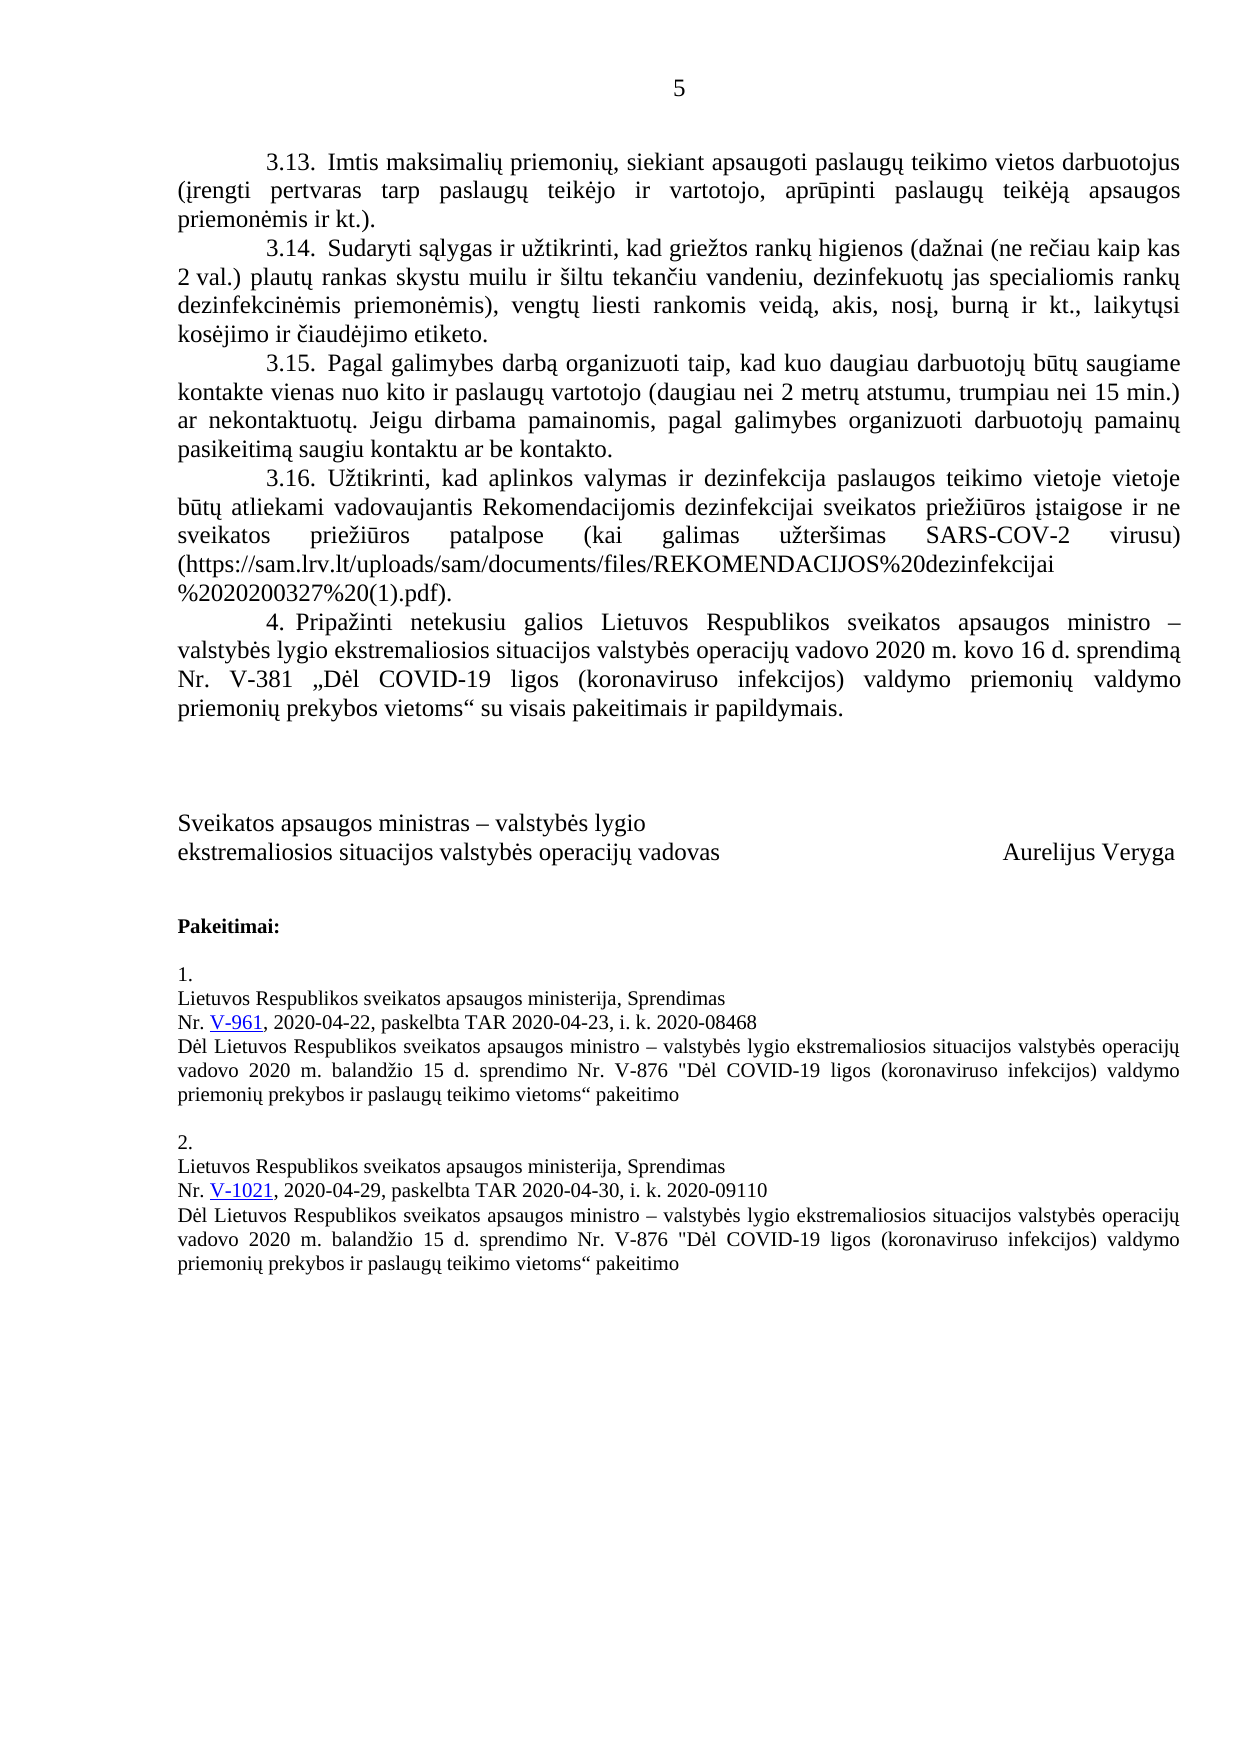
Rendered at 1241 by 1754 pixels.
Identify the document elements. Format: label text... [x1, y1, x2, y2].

text Lietuvos Respublikos sveikatos apsaugos ministerija, Sprendimas [177, 1154, 1181, 1178]
text Nr. V-1021, 2020-04-29, paskelbta TAR 2020-04-30, i. k. 2020-09110 [177, 1178, 1181, 1202]
text 3.13. Imtis maksimalių priemonių, siekiant apsaugoti paslaugų teikimo vietos darbuotojus (įrengti pertvaras tarp paslaugų teikėjo ir vartotojo, aprūpinti paslaugų teikėją apsaugos priemonėmis ir kt.). [177, 147, 1181, 233]
text 1. [177, 962, 1181, 986]
text 3.15. Pagal galimybes darbą organizuoti taip, kad kuo daugiau darbuotojų būtų saugiame kontakte vienas nuo kito ir paslaugų vartotojo (daugiau nei 2 metrų atstumu, trumpiau nei 15 min.) ar nekontaktuotų. Jeigu dirbama pamainomis, pagal galimybes organizuoti darbuotojų pamainų pasikeitimą saugiu kontaktu ar be kontakto. [177, 348, 1181, 463]
text 2. [177, 1130, 1181, 1154]
text Pakeitimai: [177, 914, 1181, 938]
text Dėl Lietuvos Respublikos sveikatos apsaugos ministro – valstybės lygio ekstremaliosios situacijos valstybės operacijų vadovo 2020 m. balandžio 15 d. sprendimo Nr. V-876 "Dėl COVID-19 ligos (koronaviruso infekcijos) valdymo priemonių prekybos ir paslaugų teikimo vietoms“ pakeitimo [177, 1202, 1181, 1275]
text ekstremaliosios situacijos valstybės operacijų vadovas Aurelijus Veryga [177, 837, 1181, 866]
text 4. Pripažinti netekusiu galios Lietuvos Respublikos sveikatos apsaugos ministro – valstybės lygio ekstremaliosios situacijos valstybės operacijų vadovo 2020 m. kovo 16 d. sprendimą Nr. V-381 „Dėl COVID-19 ligos (koronaviruso infekcijos) valdymo priemonių valdymo priemonių prekybos vietoms“ su visais pakeitimais ir papildymais. [177, 607, 1181, 722]
text Dėl Lietuvos Respublikos sveikatos apsaugos ministro – valstybės lygio ekstremaliosios situacijos valstybės operacijų vadovo 2020 m. balandžio 15 d. sprendimo Nr. V-876 "Dėl COVID-19 ligos (koronaviruso infekcijos) valdymo priemonių prekybos ir paslaugų teikimo vietoms“ pakeitimo [177, 1034, 1181, 1106]
text 3.14. Sudaryti sąlygas ir užtikrinti, kad griežtos rankų higienos (dažnai (ne rečiau kaip kas 2 val.) plautų rankas skystu muilu ir šiltu tekančiu vandeniu, dezinfekuotų jas specialiomis rankų dezinfekcinėmis priemonėmis), vengtų liesti rankomis veidą, akis, nosį, burną ir kt., laikytųsi kosėjimo ir čiaudėjimo etiketo. [177, 233, 1181, 348]
text Sveikatos apsaugos ministras – valstybės lygio [177, 808, 1181, 837]
text Lietuvos Respublikos sveikatos apsaugos ministerija, Sprendimas [177, 986, 1181, 1010]
text 3.16. Užtikrinti, kad aplinkos valymas ir dezinfekcija paslaugos teikimo vietoje vietoje būtų atliekami vadovaujantis Rekomendacijomis dezinfekcijai sveikatos priežiūros įstaigose ir ne sveikatos priežiūros patalpose (kai galimas užteršimas SARS-COV-2 virusu) (https://sam.lrv.lt/uploads/sam/documents/files/REKOMENDACIJOS%20dezinfekcijai%2020200327%20(1).pdf). [177, 463, 1181, 607]
text Nr. V-961, 2020-04-22, paskelbta TAR 2020-04-23, i. k. 2020-08468 [177, 1010, 1181, 1034]
